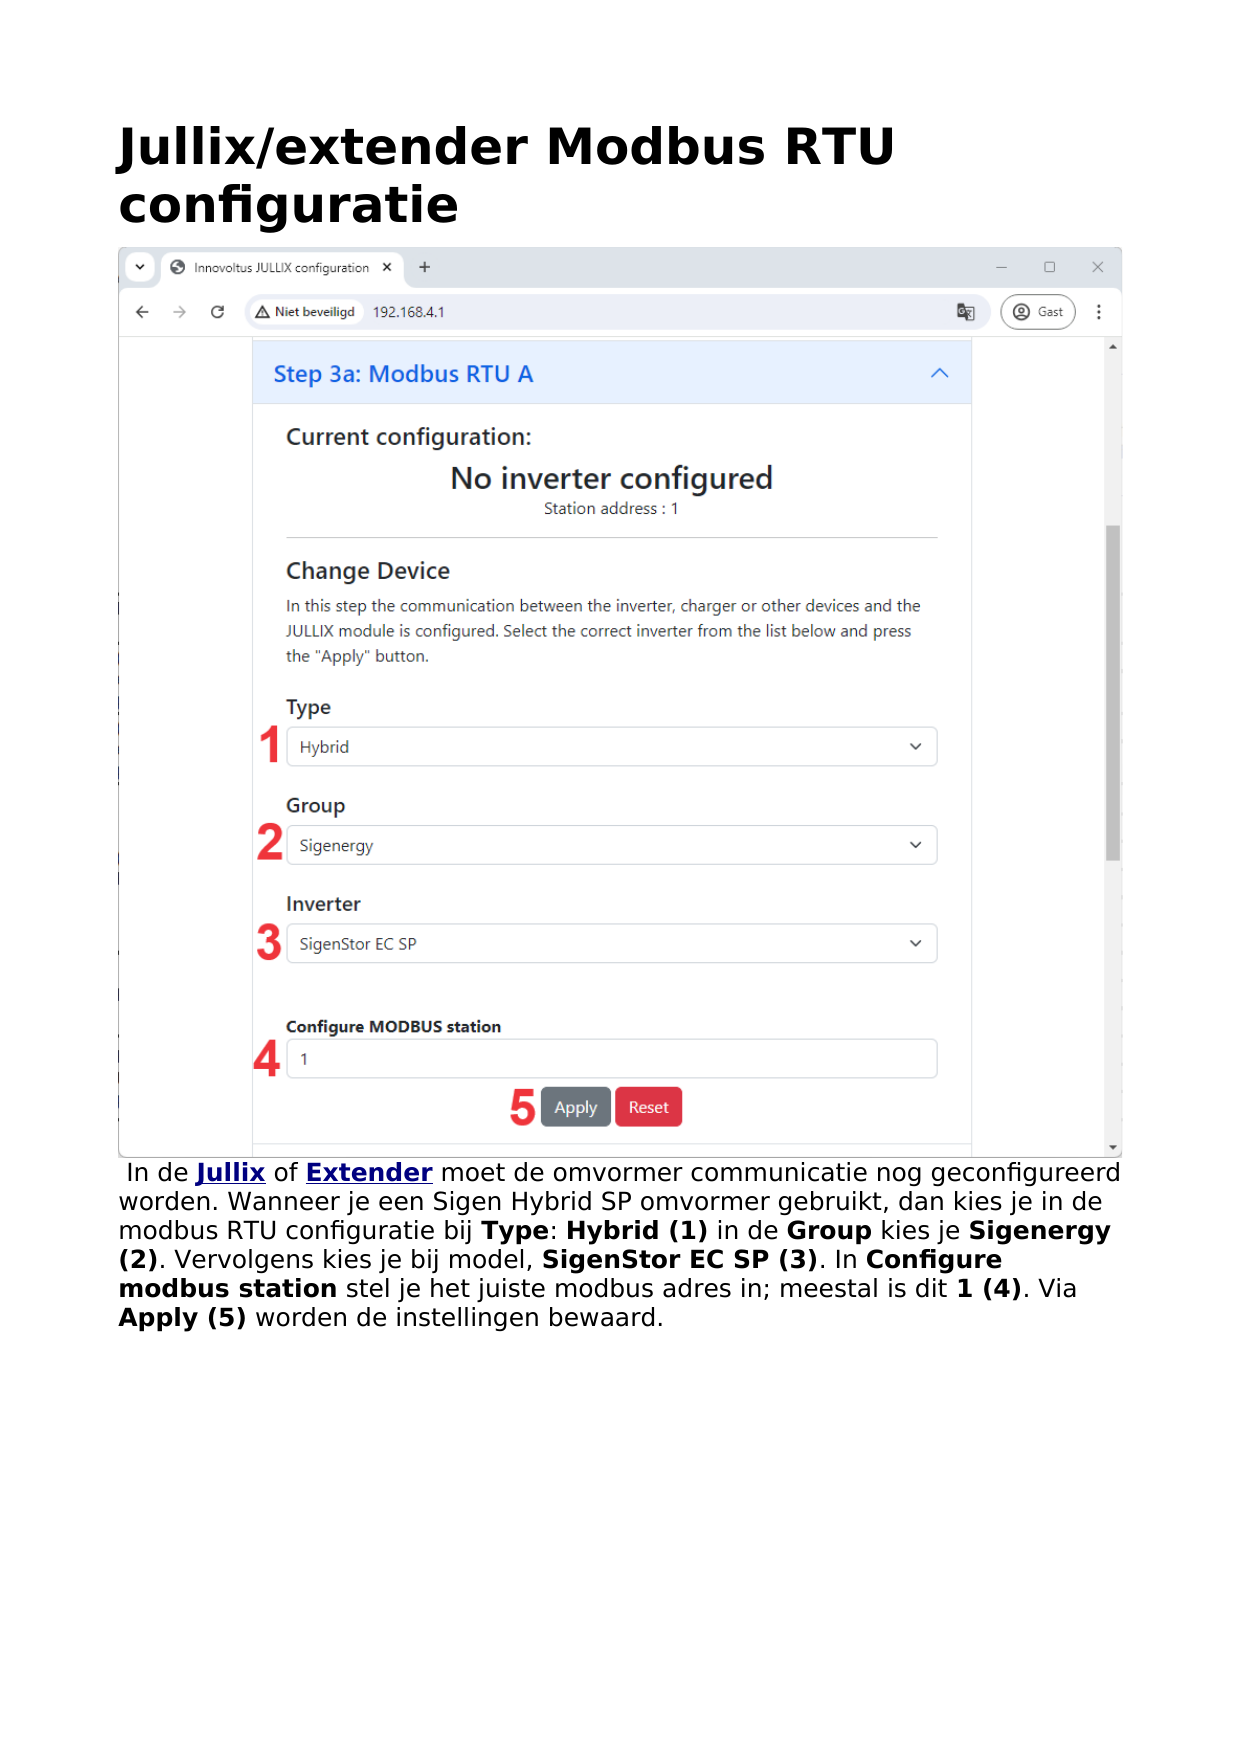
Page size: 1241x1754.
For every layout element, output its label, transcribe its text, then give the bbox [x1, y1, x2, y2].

subtitle Jullix/extender Modbus RTU configuratie [118, 118, 1122, 234]
text In de Jullix of Extender moet de omvormer communicatie nog geconfigureerd worden. Wanneer je een Sigen Hybrid SP omvormer gebruikt, dan kies je in de modbus RTU configuratie bij Type: Hybrid (1) in de Group kies je Sigenergy (2). Vervolgens kies je bij model, SigenStor EC SP (3). In Configure modbus station stel je het juiste modbus adres in; meestal is dit 1 (4). Via Apply (5) worden de instellingen bewaard. [118, 1158, 1122, 1362]
picture [118, 247, 1123, 1158]
